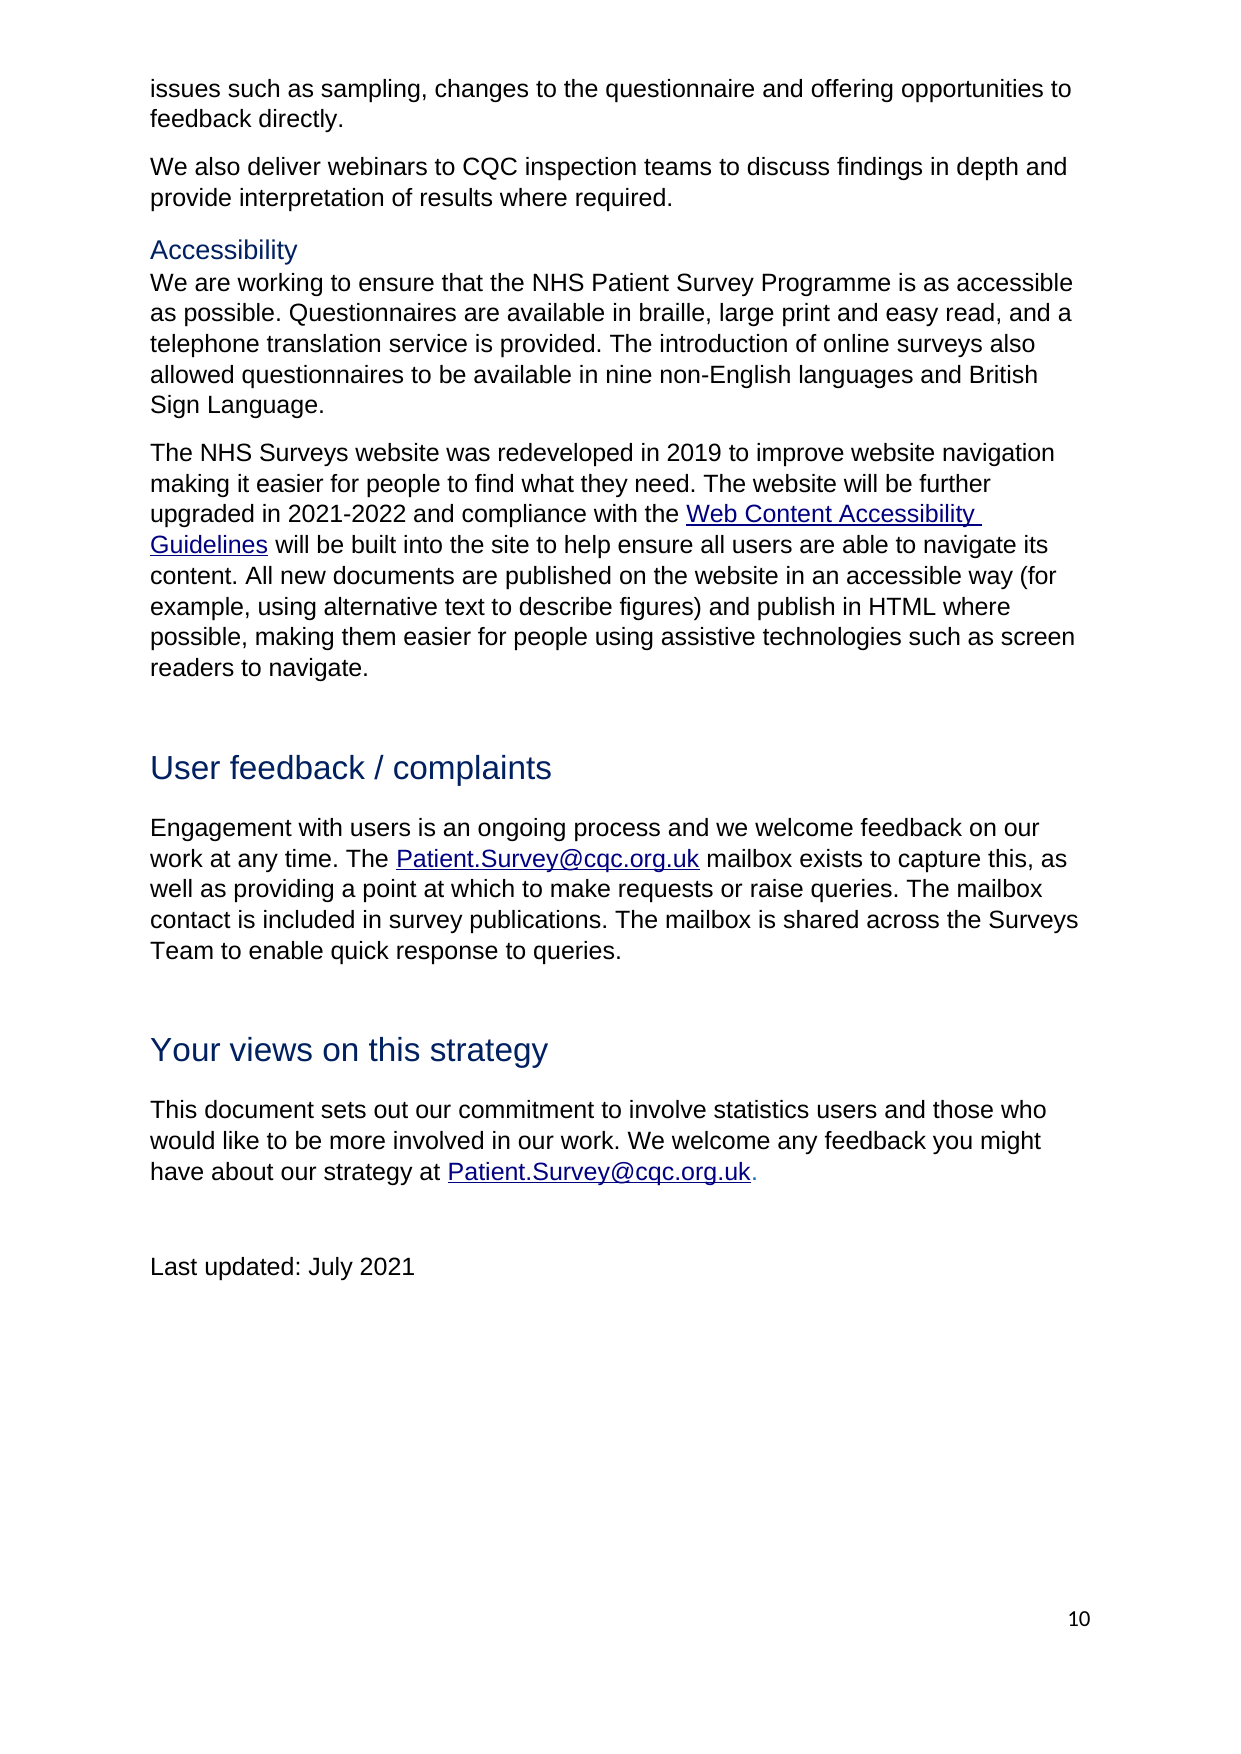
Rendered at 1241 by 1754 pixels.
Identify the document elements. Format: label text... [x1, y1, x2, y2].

text The NHS Surveys website was redeveloped in 2019 to improve website navigation making it easier for people to find what they need. The website will be further upgraded in 2021-2022 and compliance with the Web Content Accessibility Guidelines will be built into the site to help ensure all users are able to navigate its content. All new documents are published on the website in an accessible way (for example, using alternative text to describe figures) and publish in HTML where possible, making them easier for people using assistive technologies such as screen readers to navigate. [150, 438, 1075, 682]
text Engagement with users is an ongoing process and we welcome feedback on our work at any time. The Patient.Survey@cqc.org.uk mailbox exists to capture this, as well as providing a point at which to make requests or raise queries. The mailbox contact is included in survey publications. The mailbox is shared across the Surveys Team to enable quick response to queries. [150, 813, 1090, 964]
text issues such as sampling, changes to the questionnaire and offering opportunities to feedback directly. [150, 74, 1090, 133]
text This document sets out our commitment to involve statistics users and those who would like to be more involved in our work. We welcome any feedback you might have about our strategy at Patient.Survey@cqc.org.uk. [150, 1096, 1090, 1186]
text We are working to ensure that the NHS Patient Survey Programme is as accessible as possible. Questionnaires are available in braille, large print and easy read, and a telephone translation service is provided. The introduction of online surveys also allowed questionnaires to be available in nine non-English languages and British Sign Language. [150, 268, 1075, 419]
subtitle User feedback / complaints [150, 748, 1090, 786]
text We also deliver webinars to CQC inspection teams to discuss findings in depth and provide interpretation of results where required. [150, 152, 1090, 211]
subtitle Accessibility [150, 234, 1090, 265]
text Last updated: July 2021 [150, 1252, 1090, 1281]
subtitle Your views on this strategy [150, 1031, 1090, 1069]
